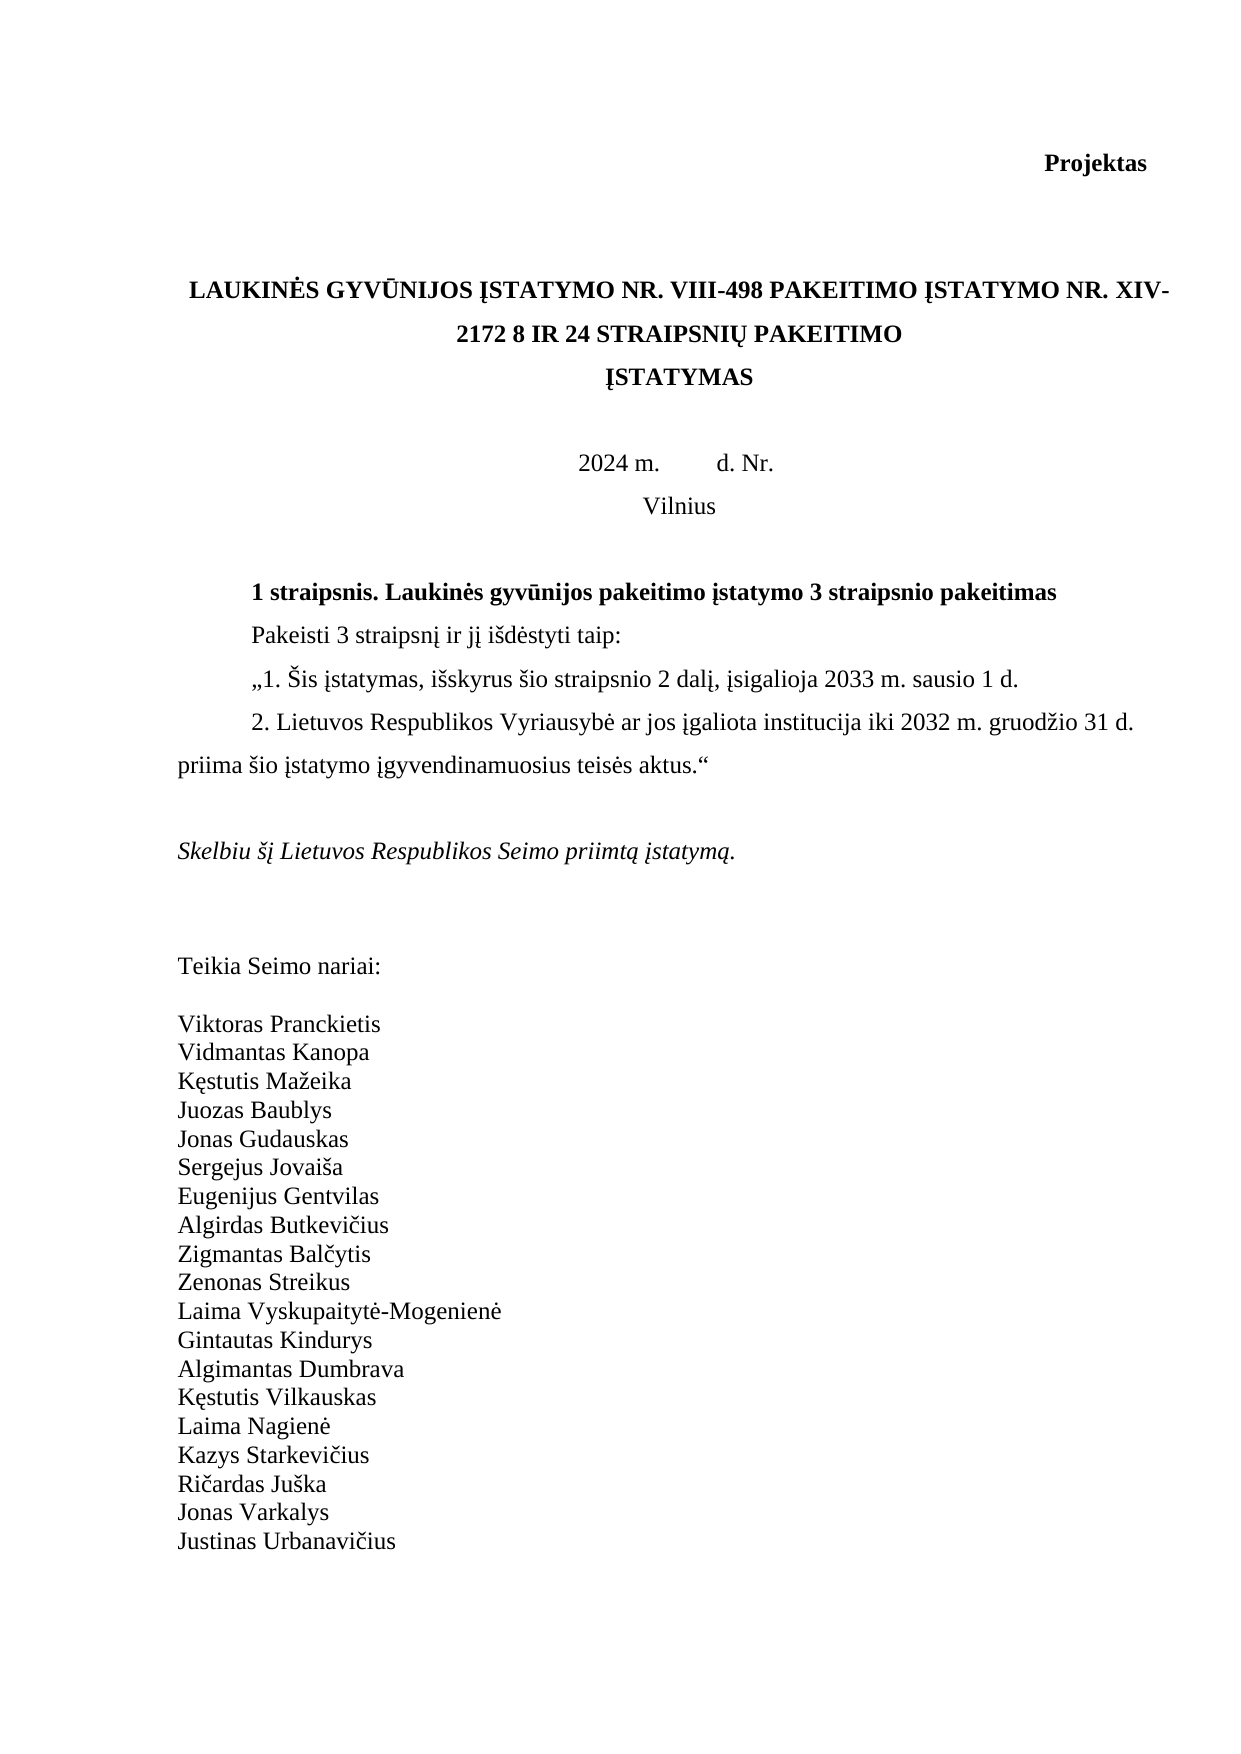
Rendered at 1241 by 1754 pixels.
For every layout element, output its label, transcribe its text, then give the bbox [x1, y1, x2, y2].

text 2. Lietuvos Respublikos Vyriausybė ar jos įgaliota institucija iki 2032 m. gruodžio 31 d. priima šio įstatymo įgyvendinamuosius teisės aktus.“ [177, 707, 1181, 779]
text Zenonas Streikus [177, 1267, 1181, 1296]
text Laima Vyskupaitytė-Mogenienė [177, 1296, 1181, 1325]
text Vilnius [177, 491, 1181, 520]
text Teikia Seimo nariai: [177, 951, 1181, 980]
text Justinas Urbanavičius [177, 1526, 1181, 1555]
text Gintautas Kindurys [177, 1325, 1181, 1354]
text Laima Nagienė [177, 1411, 1181, 1440]
text Kęstutis Mažeika [177, 1066, 1181, 1095]
text Ričardas Juška [177, 1469, 1181, 1497]
text Sergejus Jovaiša [177, 1152, 1181, 1181]
text Juozas Baublys [177, 1095, 1181, 1124]
text ĮSTATYMAS [177, 362, 1181, 391]
text LAUKINĖS GYVŪNIJOS ĮSTATYMO NR. VIII-498 PAKEITIMO ĮSTATYMO NR. XIV-2172 8 IR 24 straipsnių pakeitimo [177, 276, 1181, 347]
text Pakeisti 3 straipsnį ir jį išdėstyti taip: [177, 621, 1181, 649]
text Eugenijus Gentvilas [177, 1181, 1181, 1210]
text Projektas [177, 148, 1181, 176]
text 1 straipsnis. Laukinės gyvūnijos pakeitimo įstatymo 3 straipsnio pakeitimas [177, 577, 1181, 606]
text Jonas Varkalys [177, 1497, 1181, 1526]
text Algirdas Butkevičius [177, 1210, 1181, 1239]
text 2024 m. d. Nr. [177, 448, 1181, 477]
text Jonas Gudauskas [177, 1124, 1181, 1152]
text Viktoras Pranckietis [177, 1009, 1181, 1037]
text Algimantas Dumbrava [177, 1354, 1181, 1382]
text Vidmantas Kanopa [177, 1037, 1181, 1066]
text Kazys Starkevičius [177, 1440, 1181, 1469]
text Skelbiu šį Lietuvos Respublikos Seimo priimtą įstatymą. [177, 836, 1181, 865]
text „1. Šis įstatymas, išskyrus šio straipsnio 2 dalį, įsigalioja 2033 m. sausio 1 d. [177, 664, 1181, 692]
text Zigmantas Balčytis [177, 1239, 1181, 1267]
text Kęstutis Vilkauskas [177, 1382, 1181, 1411]
